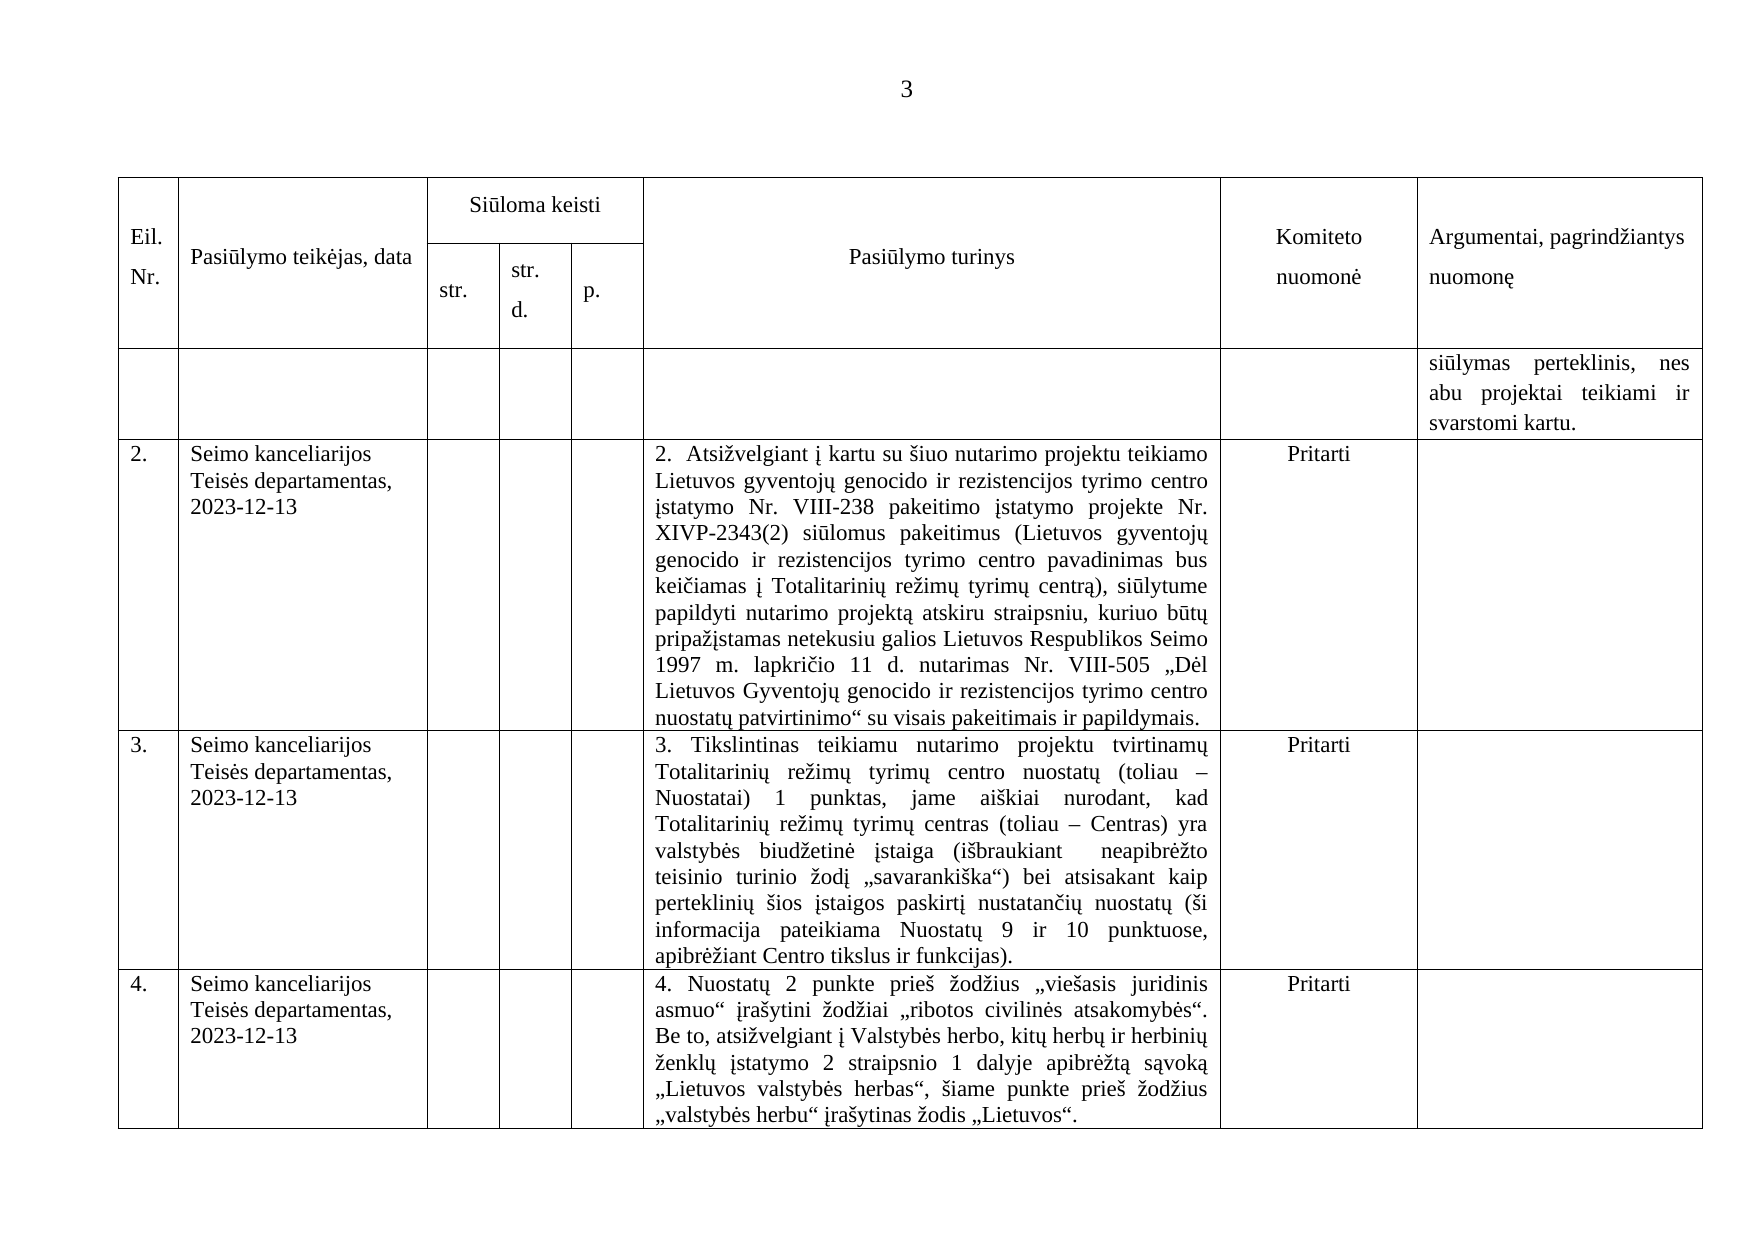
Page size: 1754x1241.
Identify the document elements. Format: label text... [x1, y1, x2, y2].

table_cell [500, 970, 571, 1128]
table_cell [500, 731, 571, 968]
table_cell Pritarti [1221, 970, 1417, 1128]
table_cell [119, 349, 178, 439]
table_header Komiteto nuomonė [1221, 178, 1417, 348]
table_cell 4. Nuostatų 2 punkte prieš žodžius „viešasis juridinis asmuo“ įrašytini žodžiai „ribotos civilinės atsakomybės“. Be to, atsižvelgiant į Valstybės herbo, kitų herbų ir herbinių ženklų įstatymo 2 straipsnio 1 dalyje apibrėžtą sąvoką „Lietuvos valstybės herbas“, šiame punkte prieš žodžius „valstybės herbu“ įrašytinas žodis „Lietuvos“. [644, 970, 1220, 1128]
table_cell str. [428, 244, 499, 348]
table_cell str. d. [500, 244, 571, 348]
table_cell siūlymas perteklinis, nes abu projektai teikiami ir svarstomi kartu. [1418, 349, 1702, 439]
table_cell [428, 440, 499, 730]
table_cell [428, 349, 499, 439]
table_header Siūloma keisti [428, 178, 643, 243]
table_cell Seimo kanceliarijos Teisės departamentas, 2023-12-13 [179, 970, 427, 1128]
table_cell [1418, 731, 1702, 968]
table_cell 3. [119, 731, 178, 968]
table_header Pasiūlymo turinys [644, 178, 1220, 348]
table_cell 4. [119, 970, 178, 1128]
table_cell [1418, 970, 1702, 1128]
table_cell [572, 440, 643, 730]
table_cell [1221, 349, 1417, 439]
table_cell p. [572, 244, 643, 348]
table_header Eil. Nr. [119, 178, 178, 348]
table_cell [572, 349, 643, 439]
table_cell [572, 970, 643, 1128]
table_cell [500, 440, 571, 730]
table_cell Seimo kanceliarijos Teisės departamentas, 2023-12-13 [179, 440, 427, 730]
table_cell [644, 349, 1220, 439]
table_header Pasiūlymo teikėjas, data [179, 178, 427, 348]
table_cell [1418, 440, 1702, 730]
table_cell Pritarti [1221, 440, 1417, 730]
table_cell [500, 349, 571, 439]
table_cell 2. [119, 440, 178, 730]
table_cell [428, 731, 499, 968]
table_cell 3. Tikslintinas teikiamu nutarimo projektu tvirtinamų Totalitarinių režimų tyrimų centro nuostatų (toliau – Nuostatai) 1 punktas, jame aiškiai nurodant, kad Totalitarinių režimų tyrimų centras (toliau – Centras) yra valstybės biudžetinė įstaiga (išbraukiant neapibrėžto teisinio turinio žodį „savarankiška“) bei atsisakant kaip perteklinių šios įstaigos paskirtį nustatančių nuostatų (ši informacija pateikiama Nuostatų 9 ir 10 punktuose, apibrėžiant Centro tikslus ir funkcijas). [644, 731, 1220, 968]
table_cell [572, 731, 643, 968]
table_cell 2. Atsižvelgiant į kartu su šiuo nutarimo projektu teikiamo Lietuvos gyventojų genocido ir rezistencijos tyrimo centro įstatymo Nr. VIII-238 pakeitimo įstatymo projekte Nr. XIVP-2343(2) siūlomus pakeitimus (Lietuvos gyventojų genocido ir rezistencijos tyrimo centro pavadinimas bus keičiamas į Totalitarinių režimų tyrimų centrą), siūlytume papildyti nutarimo projektą atskiru straipsniu, kuriuo būtų pripažįstamas netekusiu galios Lietuvos Respublikos Seimo 1997 m. lapkričio 11 d. nutarimas Nr. VIII-505 „Dėl Lietuvos Gyventojų genocido ir rezistencijos tyrimo centro nuostatų patvirtinimo“ su visais pakeitimais ir papildymais. [644, 440, 1220, 730]
table_header Argumentai, pagrindžiantys nuomonę [1418, 178, 1702, 348]
table_cell Pritarti [1221, 731, 1417, 968]
table_cell [428, 970, 499, 1128]
table_cell Seimo kanceliarijos Teisės departamentas, 2023-12-13 [179, 731, 427, 968]
table_cell [179, 349, 427, 439]
